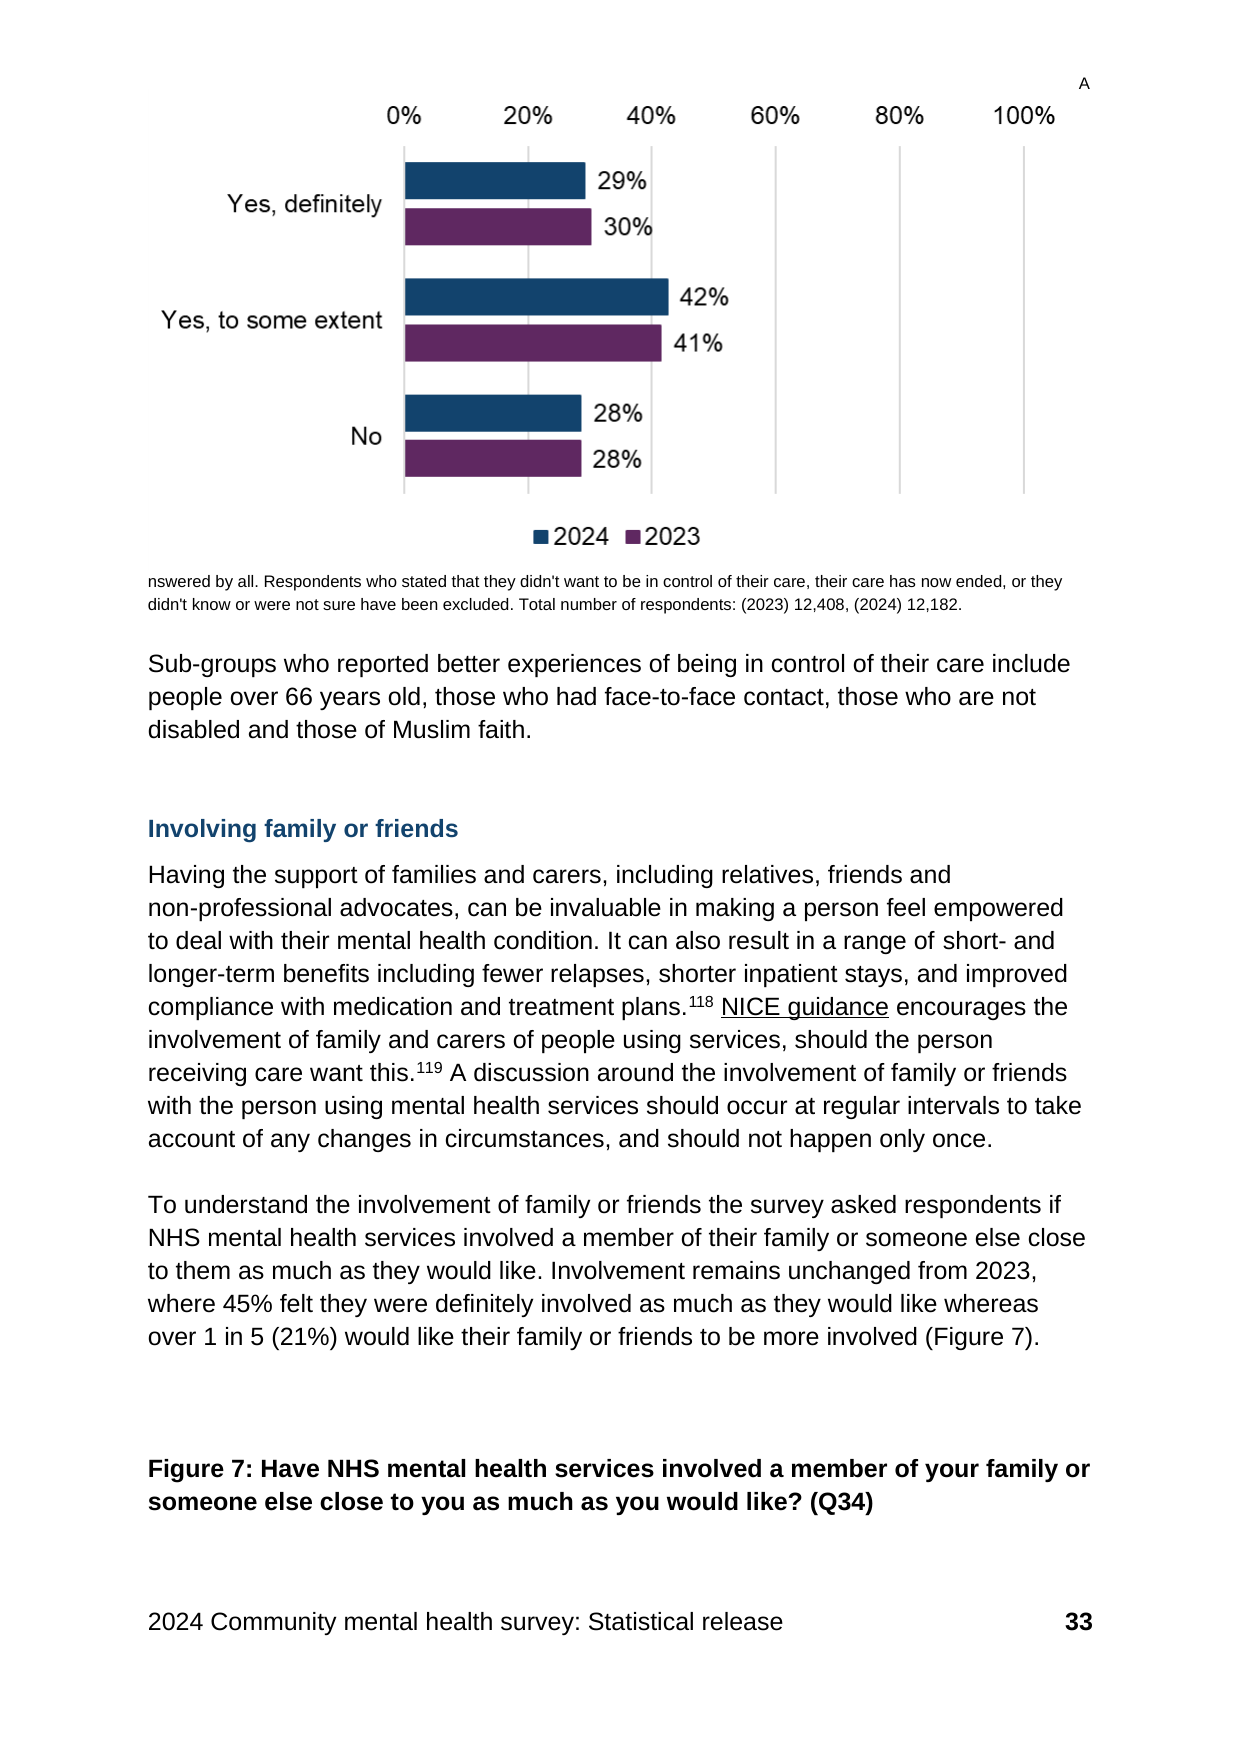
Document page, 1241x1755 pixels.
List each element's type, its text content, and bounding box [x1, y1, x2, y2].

text To understand the involvement of family or friends the survey asked respondents if NHS mental health services involved a member of their family or someone else close to them as much as they would like. Involvement remains unchanged from 2023, where 45% felt they were definitely involved as much as they would like whereas over 1 in 5 (21%) would like their family or friends to be more involved (Figure 7). [148, 1190, 1093, 1351]
text Figure 7: Have NHS mental health services involved a member of your family or someone else close to you as much as you would like? (Q34) [148, 1454, 1093, 1516]
text Involving family or friends [148, 814, 1093, 843]
text Having the support of families and carers, including relatives, friends and non‑professional advocates, can be invaluable in making a person feel empowered to deal with their mental health condition. It can also result in a range of short- and longer-term benefits including fewer relapses, shorter inpatient stays, and improved compliance with medication and treatment plans. NICE guidance encourages the involvement of family and carers of people using services, should the person receiving care want this. A discussion around the involvement of family or friends with the person using mental health services should occur at regular intervals to take account of any changes in circumstances, and should not happen only once. [148, 860, 1093, 1153]
text Sub-groups who reported better experiences of being in control of their care include people over 66 years old, those who had face-to-face contact, those who are not disabled and those of Muslim faith. [148, 649, 1093, 744]
text Answered by all. Respondents who stated that they didn't want to be in control of their care, their care has now ended, or they didn't know or were not sure have been excluded. Total number of respondents: (2023) 12,408, (2024) 12,182. [148, 74, 1093, 613]
